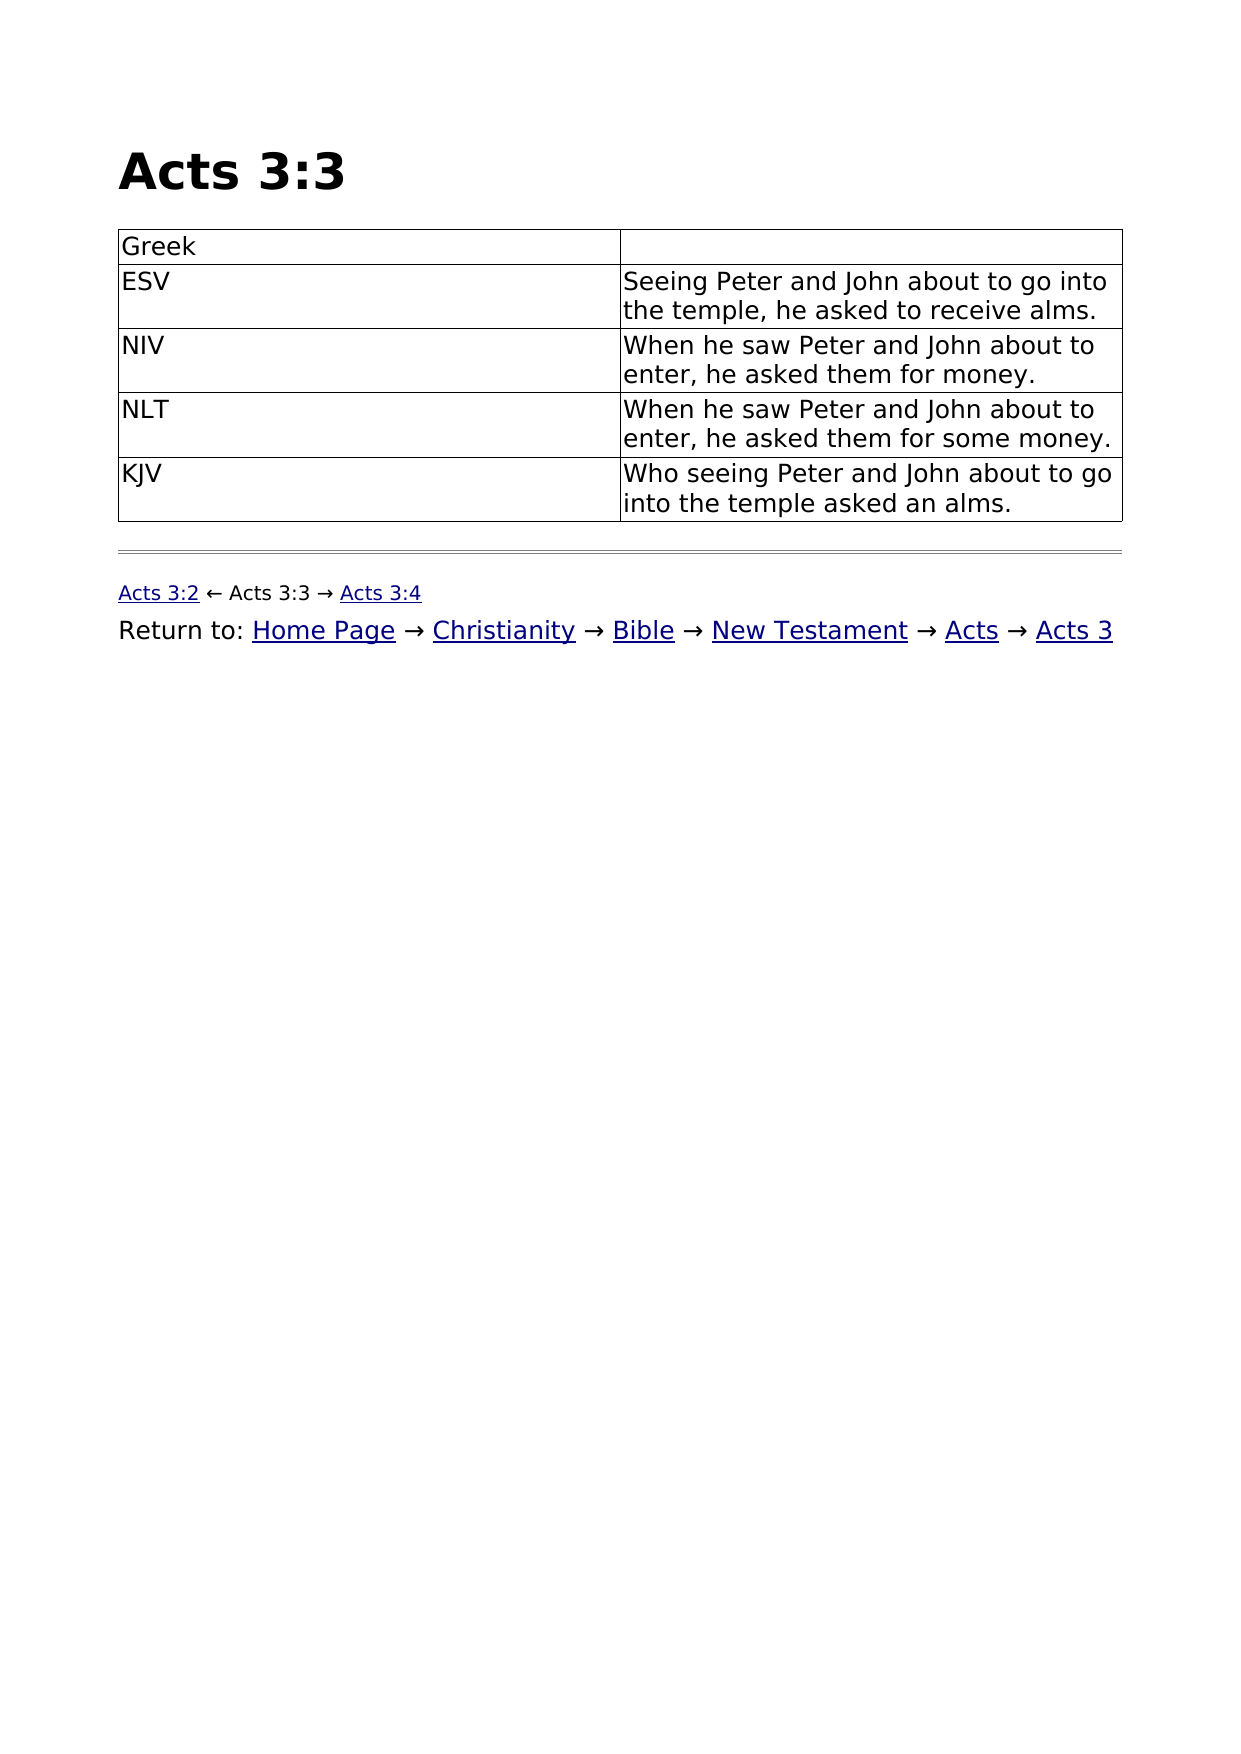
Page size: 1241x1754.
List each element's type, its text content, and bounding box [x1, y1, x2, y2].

table_cell When he saw Peter and John about to enter, he asked them for money. [621, 329, 1122, 392]
table_cell When he saw Peter and John about to enter, he asked them for some money. [621, 393, 1122, 457]
table_cell ESV [119, 265, 620, 328]
table_cell KJV [119, 458, 620, 521]
table_cell NLT [119, 393, 620, 457]
table_cell NIV [119, 329, 620, 392]
table_header Greek [119, 230, 620, 264]
subtitle Acts 3:3 [118, 143, 1122, 201]
table_cell Who seeing Peter and John about to go into the temple asked an alms. [621, 458, 1122, 521]
text Acts 3:2 ← Acts 3:3 → Acts 3:4 [118, 582, 1122, 616]
table_header [621, 230, 1122, 264]
table_cell Seeing Peter and John about to go into the temple, he asked to receive alms. [621, 265, 1122, 328]
text Return to: Home Page → Christianity → Bible → New Testament → Acts → Acts 3 [118, 616, 1122, 645]
